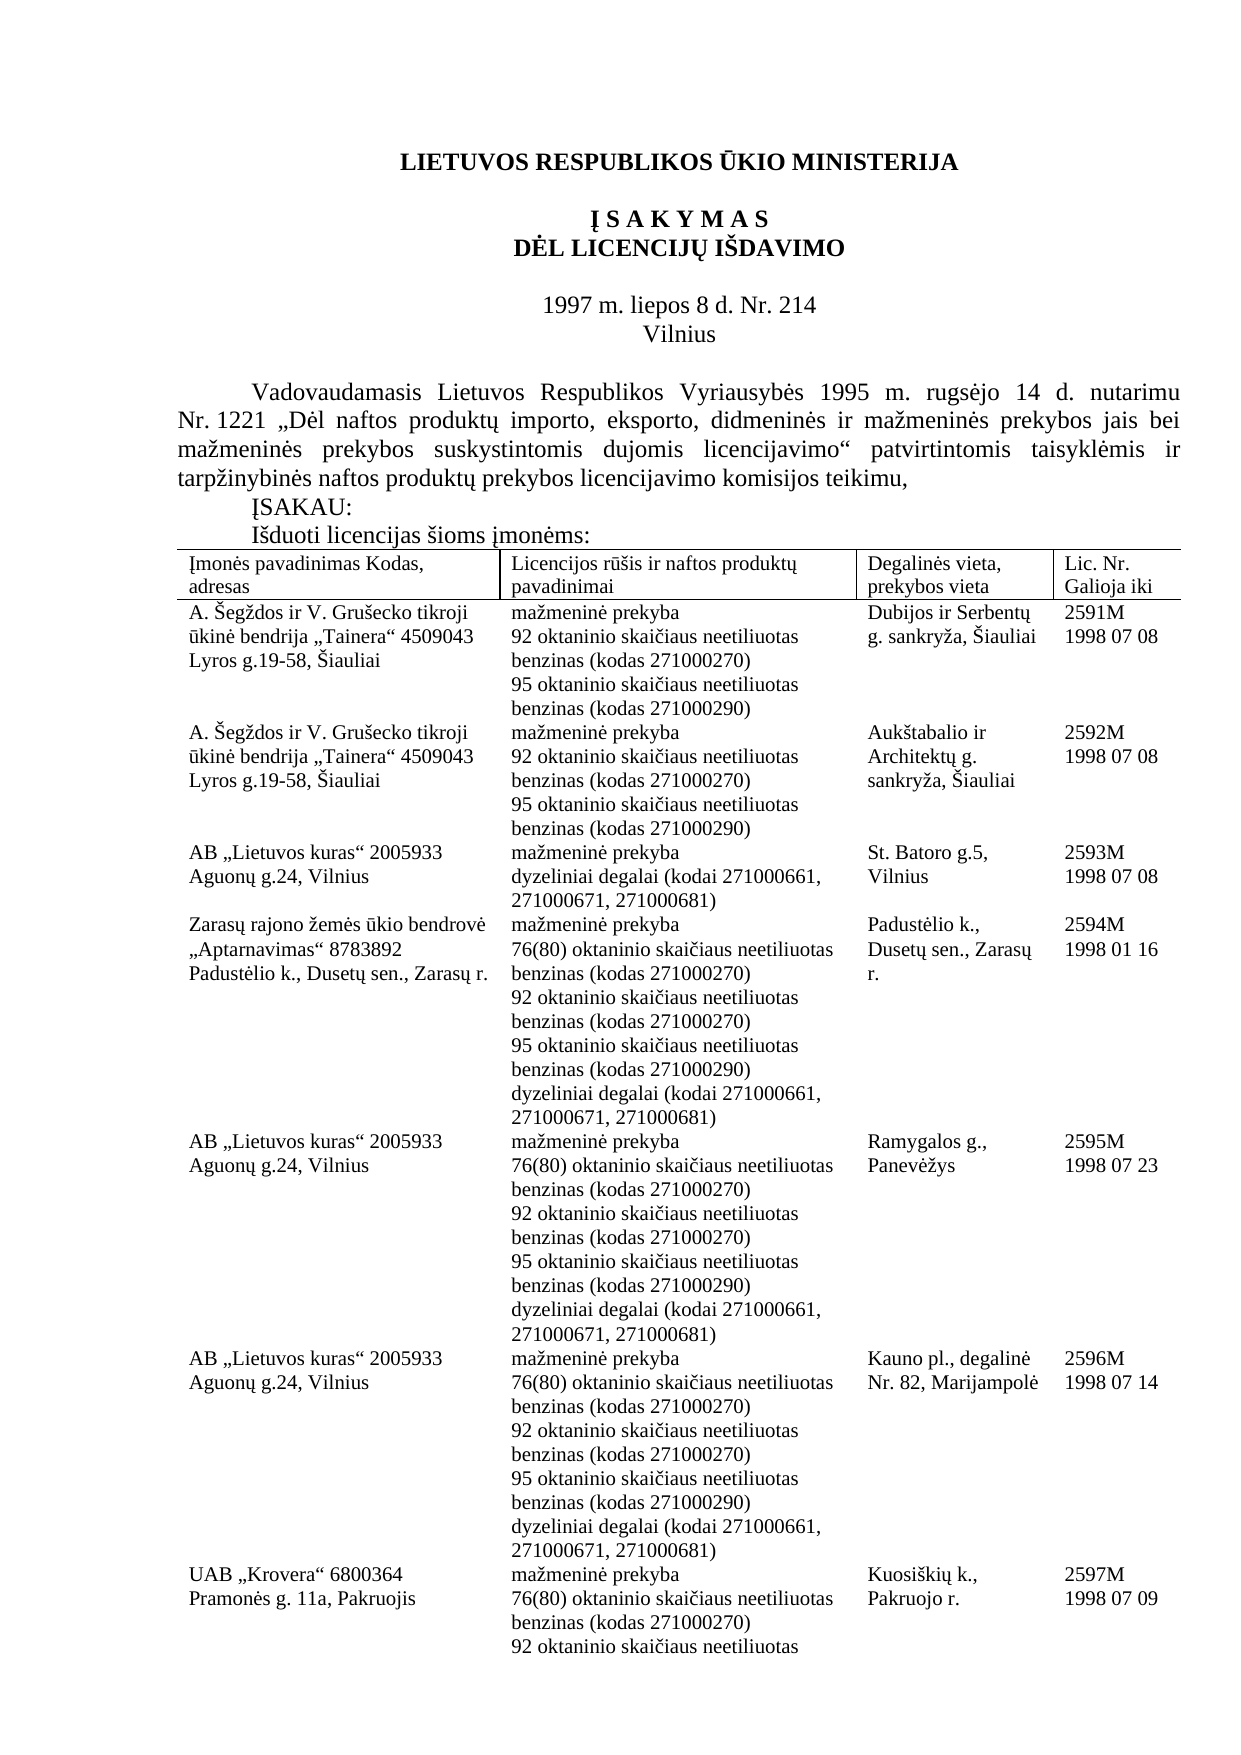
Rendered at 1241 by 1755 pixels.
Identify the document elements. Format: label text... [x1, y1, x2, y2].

table_cell A. Šegždos ir V. Grušecko tikroji ūkinė bendrija „Tainera“ 4509043 Lyros g.19-58, Šiauliai [177, 720, 500, 840]
table_cell Aukštabalio ir Architektų g. sankryža, Šiauliai [856, 720, 1053, 840]
table_cell UAB „Krovera“ 6800364 Pramonės g. 11a, Pakruojis [177, 1562, 500, 1658]
table_cell 2596M 1998 07 14 [1053, 1346, 1181, 1562]
text ĮSAKAU: [177, 492, 1181, 521]
text 1997 m. liepos 8 d. Nr. 214 [177, 291, 1181, 319]
table_cell mažmeninė prekyba 76(80) oktaninio skaičiaus neetiliuotas benzinas (kodas 271000270) 92 oktaninio skaičiaus neetiliuotas benzinas (kodas 271000270) 95 oktaninio skaičiaus neetiliuotas benzinas (kodas 271000290) dyzeliniai degalai (kodai 271000661, 271000671, 271000681) [500, 1346, 856, 1562]
table_cell 2595M 1998 07 23 [1053, 1129, 1181, 1346]
table_cell St. Batoro g.5, Vilnius [856, 840, 1053, 912]
table_header Licencijos rūšis ir naftos produktų pavadinimai [501, 550, 856, 598]
text Išduoti licencijas šioms įmonėms: [177, 521, 1181, 549]
table_cell mažmeninė prekyba 92 oktaninio skaičiaus neetiliuotas benzinas (kodas 271000270) 95 oktaninio skaičiaus neetiliuotas benzinas (kodas 271000290) [500, 600, 856, 720]
table_header Įmonės pavadinimas Kodas, adresas [177, 550, 499, 598]
table_cell mažmeninė prekyba 76(80) oktaninio skaičiaus neetiliuotas benzinas (kodas 271000270) 92 oktaninio skaičiaus neetiliuotas benzinas (kodas 271000270) 95 oktaninio skaičiaus neetiliuotas benzinas (kodas 271000290) dyzeliniai degalai (kodai 271000661, 271000671, 271000681) [500, 1129, 856, 1346]
table_cell AB „Lietuvos kuras“ 2005933 Aguonų g.24, Vilnius [177, 840, 500, 912]
table_cell mažmeninė prekyba 76(80) oktaninio skaičiaus neetiliuotas benzinas (kodas 271000270) 92 oktaninio skaičiaus neetiliuotas [500, 1562, 856, 1658]
table_cell AB „Lietuvos kuras“ 2005933 Aguonų g.24, Vilnius [177, 1346, 500, 1562]
text LIETUVOS RESPUBLIKOS ŪKIO MINISTERIJA [177, 147, 1181, 176]
table_cell Padustėlio k., Dusetų sen., Zarasų r. [856, 913, 1053, 1129]
table_cell Dubijos ir Serbentų g. sankryža, Šiauliai [856, 600, 1053, 720]
table_header Degalinės vieta, prekybos vieta [857, 550, 1053, 598]
text Vilnius [177, 319, 1181, 348]
table_cell 2593M 1998 07 08 [1053, 840, 1181, 912]
table_cell mažmeninė prekyba 92 oktaninio skaičiaus neetiliuotas benzinas (kodas 271000270) 95 oktaninio skaičiaus neetiliuotas benzinas (kodas 271000290) [500, 720, 856, 840]
table_cell Kauno pl., degalinė Nr. 82, Marijampolė [856, 1346, 1053, 1562]
table_cell Kuosiškių k., Pakruojo r. [856, 1562, 1053, 1658]
table_cell mažmeninė prekyba dyzeliniai degalai (kodai 271000661, 271000671, 271000681) [500, 840, 856, 912]
table_cell 2594M 1998 01 16 [1053, 913, 1181, 1129]
table_cell mažmeninė prekyba 76(80) oktaninio skaičiaus neetiliuotas benzinas (kodas 271000270) 92 oktaninio skaičiaus neetiliuotas benzinas (kodas 271000270) 95 oktaninio skaičiaus neetiliuotas benzinas (kodas 271000290) dyzeliniai degalai (kodai 271000661, 271000671, 271000681) [500, 913, 856, 1129]
table_cell A. Šegždos ir V. Grušecko tikroji ūkinė bendrija „Tainera“ 4509043 Lyros g.19-58, Šiauliai [177, 600, 500, 720]
text Į S A K Y M A S [177, 204, 1181, 233]
table_cell 2591M 1998 07 08 [1053, 600, 1181, 720]
table_cell 2592M 1998 07 08 [1053, 720, 1181, 840]
table_cell Ramygalos g., Panevėžys [856, 1129, 1053, 1346]
table_header Lic. Nr. Galioja iki [1054, 550, 1181, 598]
text Vadovaudamasis Lietuvos Respublikos Vyriausybės 1995 m. rugsėjo 14 d. nutarimu Nr. 1221 „Dėl naftos produktų importo, eksporto, didmeninės ir mažmeninės prekybos jais bei mažmeninės prekybos suskystintomis dujomis licencijavimo“ patvirtintomis taisyklėmis ir tarpžinybinės naftos produktų prekybos licencijavimo komisijos teikimu, [177, 377, 1181, 492]
text DĖL LICENCIJŲ IŠDAVIMO [177, 233, 1181, 262]
table_cell Zarasų rajono žemės ūkio bendrovė „Aptarnavimas“ 8783892 Padustėlio k., Dusetų sen., Zarasų r. [177, 913, 500, 1129]
table_cell AB „Lietuvos kuras“ 2005933 Aguonų g.24, Vilnius [177, 1129, 500, 1346]
table_cell 2597M 1998 07 09 [1053, 1562, 1181, 1658]
